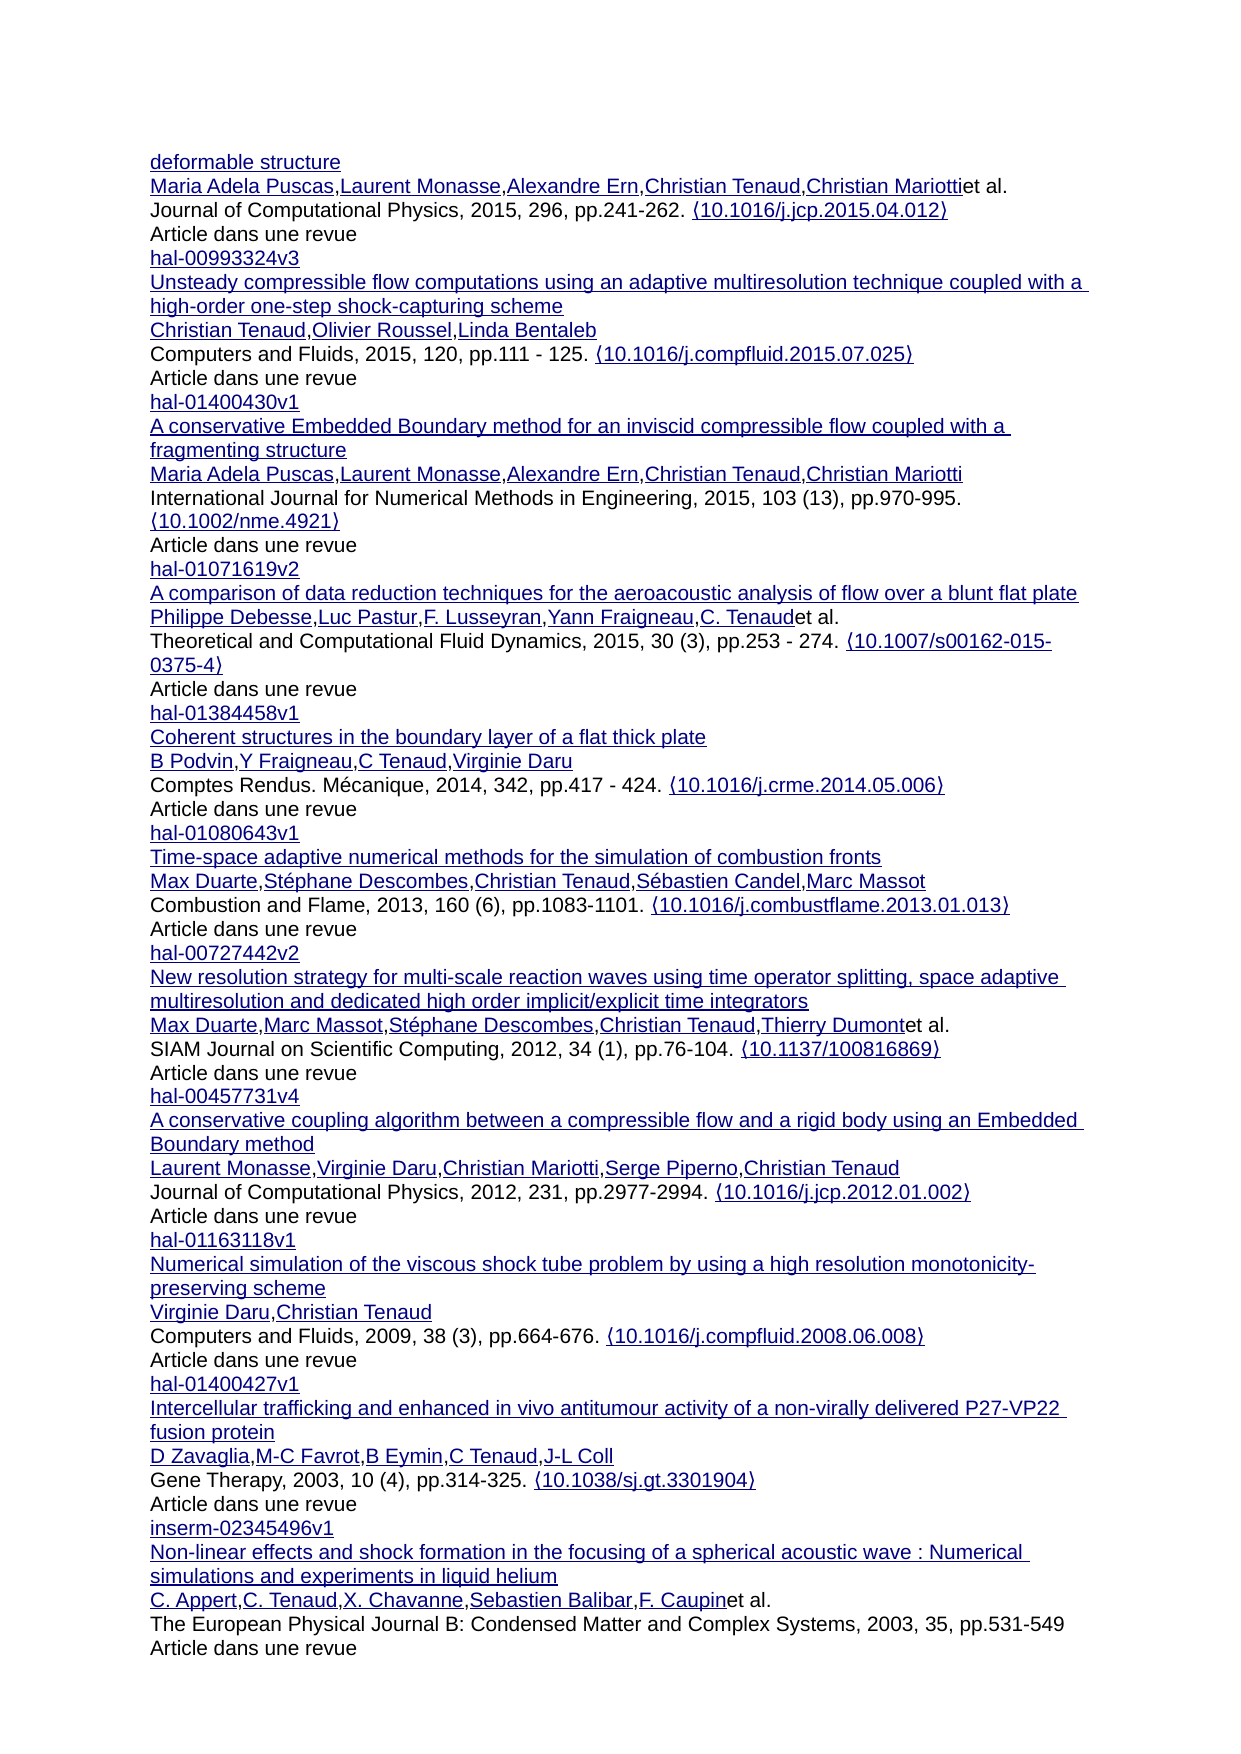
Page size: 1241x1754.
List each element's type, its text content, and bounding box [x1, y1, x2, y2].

table_cell A conservative Embedded Boundary method for an inviscid compressible flow coupled with a fragmenting structure Maria Adela Puscas,Laurent Monasse,Alexandre Ern,Christian Tenaud,Christian Mariotti International Journal for Numerical Methods in Engineering, 2015, 103 (13), pp.970-995. ⟨10.1002/nme.4921⟩ Article dans une revue hal-01071619v2 [150, 414, 1090, 581]
table_cell Intercellular trafficking and enhanced in vivo antitumour activity of a non-virally delivered P27-VP22 fusion protein D Zavaglia,M-C Favrot,B Eymin,C Tenaud,J-L Coll Gene Therapy, 2003, 10 (4), pp.314-325. ⟨10.1038/sj.gt.3301904⟩ Article dans une revue inserm-02345496v1 [150, 1396, 1090, 1539]
table_cell Time-space adaptive numerical methods for the simulation of combustion fronts Max Duarte,Stéphane Descombes,Christian Tenaud,Sébastien Candel,Marc Massot Combustion and Flame, 2013, 160 (6), pp.1083-1101. ⟨10.1016/j.combustflame.2013.01.013⟩ Article dans une revue hal-00727442v2 [150, 845, 1090, 964]
table_cell Numerical simulation of the viscous shock tube problem by using a high resolution monotonicity-preserving scheme Virginie Daru,Christian Tenaud Computers and Fluids, 2009, 38 (3), pp.664-676. ⟨10.1016/j.compfluid.2008.06.008⟩ Article dans une revue hal-01400427v1 [150, 1252, 1090, 1396]
table_cell A conservative coupling algorithm between a compressible flow and a rigid body using an Embedded Boundary method Laurent Monasse,Virginie Daru,Christian Mariotti,Serge Piperno,Christian Tenaud Journal of Computational Physics, 2012, 231, pp.2977-2994. ⟨10.1016/j.jcp.2012.01.002⟩ Article dans une revue hal-01163118v1 [150, 1108, 1090, 1252]
table_cell A comparison of data reduction techniques for the aeroacoustic analysis of flow over a blunt flat plate Philippe Debesse,Luc Pastur,F. Lusseyran,Yann Fraigneau,C. Tenaudet al. Theoretical and Computational Fluid Dynamics, 2015, 30 (3), pp.253 - 274. ⟨10.1007/s00162-015-0375-4⟩ Article dans une revue hal-01384458v1 [150, 581, 1090, 725]
table_cell deformable structure Maria Adela Puscas,Laurent Monasse,Alexandre Ern,Christian Tenaud,Christian Mariottiet al. Journal of Computational Physics, 2015, 296, pp.241-262. ⟨10.1016/j.jcp.2015.04.012⟩ Article dans une revue hal-00993324v3 [150, 150, 1090, 270]
table_cell Non-linear effects and shock formation in the focusing of a spherical acoustic wave : Numerical simulations and experiments in liquid helium C. Appert,C. Tenaud,X. Chavanne,Sebastien Balibar,F. Caupinet al. The European Physical Journal B: Condensed Matter and Complex Systems, 2003, 35, pp.531-549 Article dans une revue [150, 1540, 1090, 1659]
table_cell New resolution strategy for multi-scale reaction waves using time operator splitting, space adaptive multiresolution and dedicated high order implicit/explicit time integrators Max Duarte,Marc Massot,Stéphane Descombes,Christian Tenaud,Thierry Dumontet al. SIAM Journal on Scientific Computing, 2012, 34 (1), pp.76-104. ⟨10.1137/100816869⟩ Article dans une revue hal-00457731v4 [150, 965, 1090, 1108]
table_cell Unsteady compressible flow computations using an adaptive multiresolution technique coupled with a high-order one-step shock-capturing scheme Christian Tenaud,Olivier Roussel,Linda Bentaleb Computers and Fluids, 2015, 120, pp.111 - 125. ⟨10.1016/j.compfluid.2015.07.025⟩ Article dans une revue hal-01400430v1 [150, 270, 1090, 413]
table_cell Coherent structures in the boundary layer of a flat thick plate B Podvin,Y Fraigneau,C Tenaud,Virginie Daru Comptes Rendus. Mécanique, 2014, 342, pp.417 - 424. ⟨10.1016/j.crme.2014.05.006⟩ Article dans une revue hal-01080643v1 [150, 725, 1090, 845]
